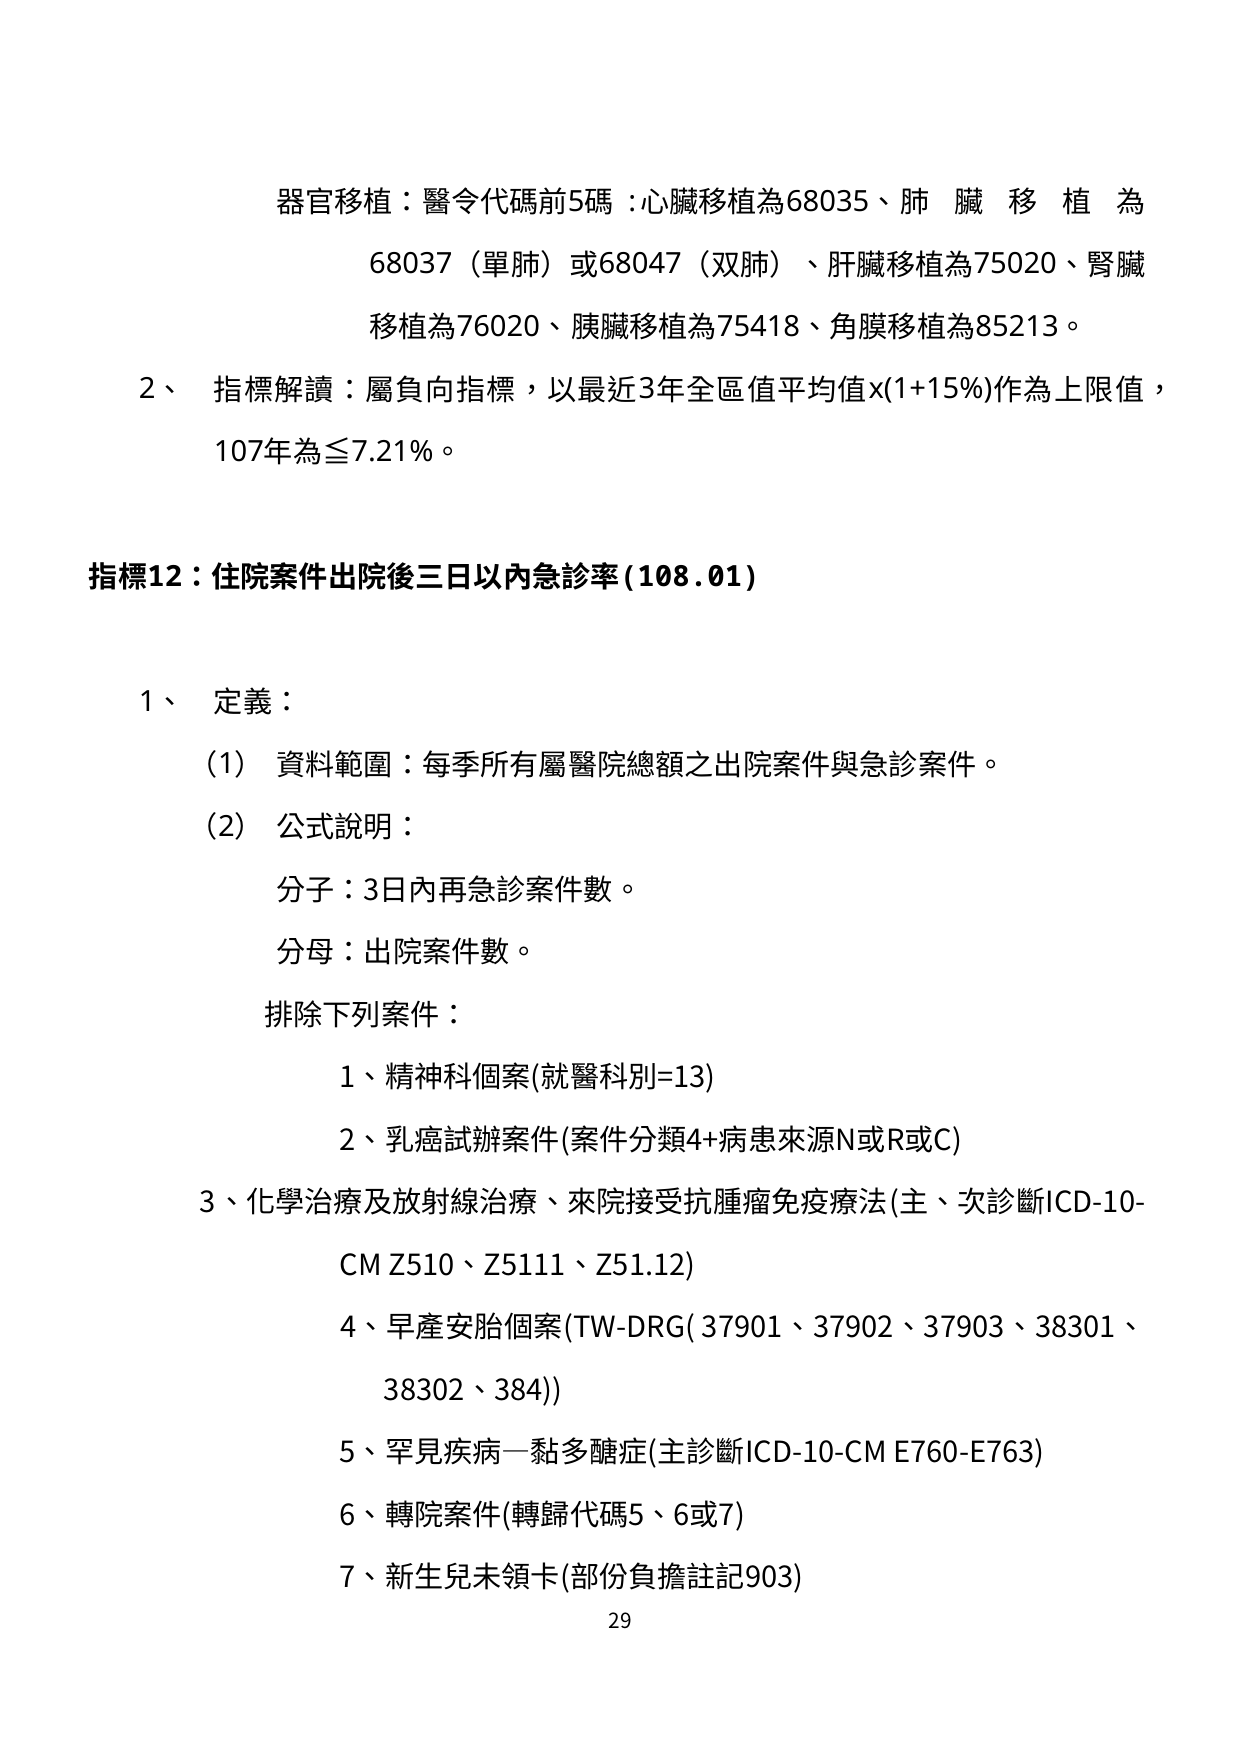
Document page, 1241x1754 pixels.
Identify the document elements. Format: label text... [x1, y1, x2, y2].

text 分子：3日內再急診案件數。 [276, 846, 1145, 908]
list 資料範圍：每季所有屬醫院總額之出院案件與急診案件。 [189, 721, 1145, 783]
text 4、早產安胎個案(TW-DRG( 37901、37902、37903、38301、38302、384)) [340, 1283, 1145, 1408]
text 1、精神科個案(就醫科別=13) [89, 1033, 1145, 1096]
list 指標解讀：屬負向指標，以最近3年全區值平均值x(1+15%)作為上限值，107年為≦7.21%。 [139, 346, 1145, 471]
text 器官移植：醫令代碼前5碼 : 心臟移植為68035、 肺臟移植為68037（單肺）或68047（双肺）、肝臟移植為75020、 腎臟移植為76020、 胰臟移植為75418、角膜移植為85213。 [276, 158, 1145, 346]
text 排除下列案件： [258, 971, 1145, 1033]
text 6、轉院案件(轉歸代碼5、6或7) [89, 1471, 1145, 1533]
text 3、化學治療及放射線治療、來院接受抗腫瘤免疫療法(主、次診斷ICD-10-CM Z510、Z5111、Z51.12) [89, 1158, 1145, 1283]
list 定義： [139, 658, 1145, 721]
text 分母：出院案件數。 [276, 908, 1145, 971]
list 公式說明： [189, 783, 1145, 846]
text 2、乳癌試辦案件(案件分類4+病患來源N或R或C) [89, 1096, 1145, 1158]
text 指標12：住院案件出院後三日以內急診率(108.01) [89, 533, 1145, 596]
text 5、罕見疾病—黏多醣症(主診斷ICD-10-CM E760-E763) [89, 1408, 1145, 1471]
text 7、新生兒未領卡(部份負擔註記903) [89, 1533, 1145, 1596]
